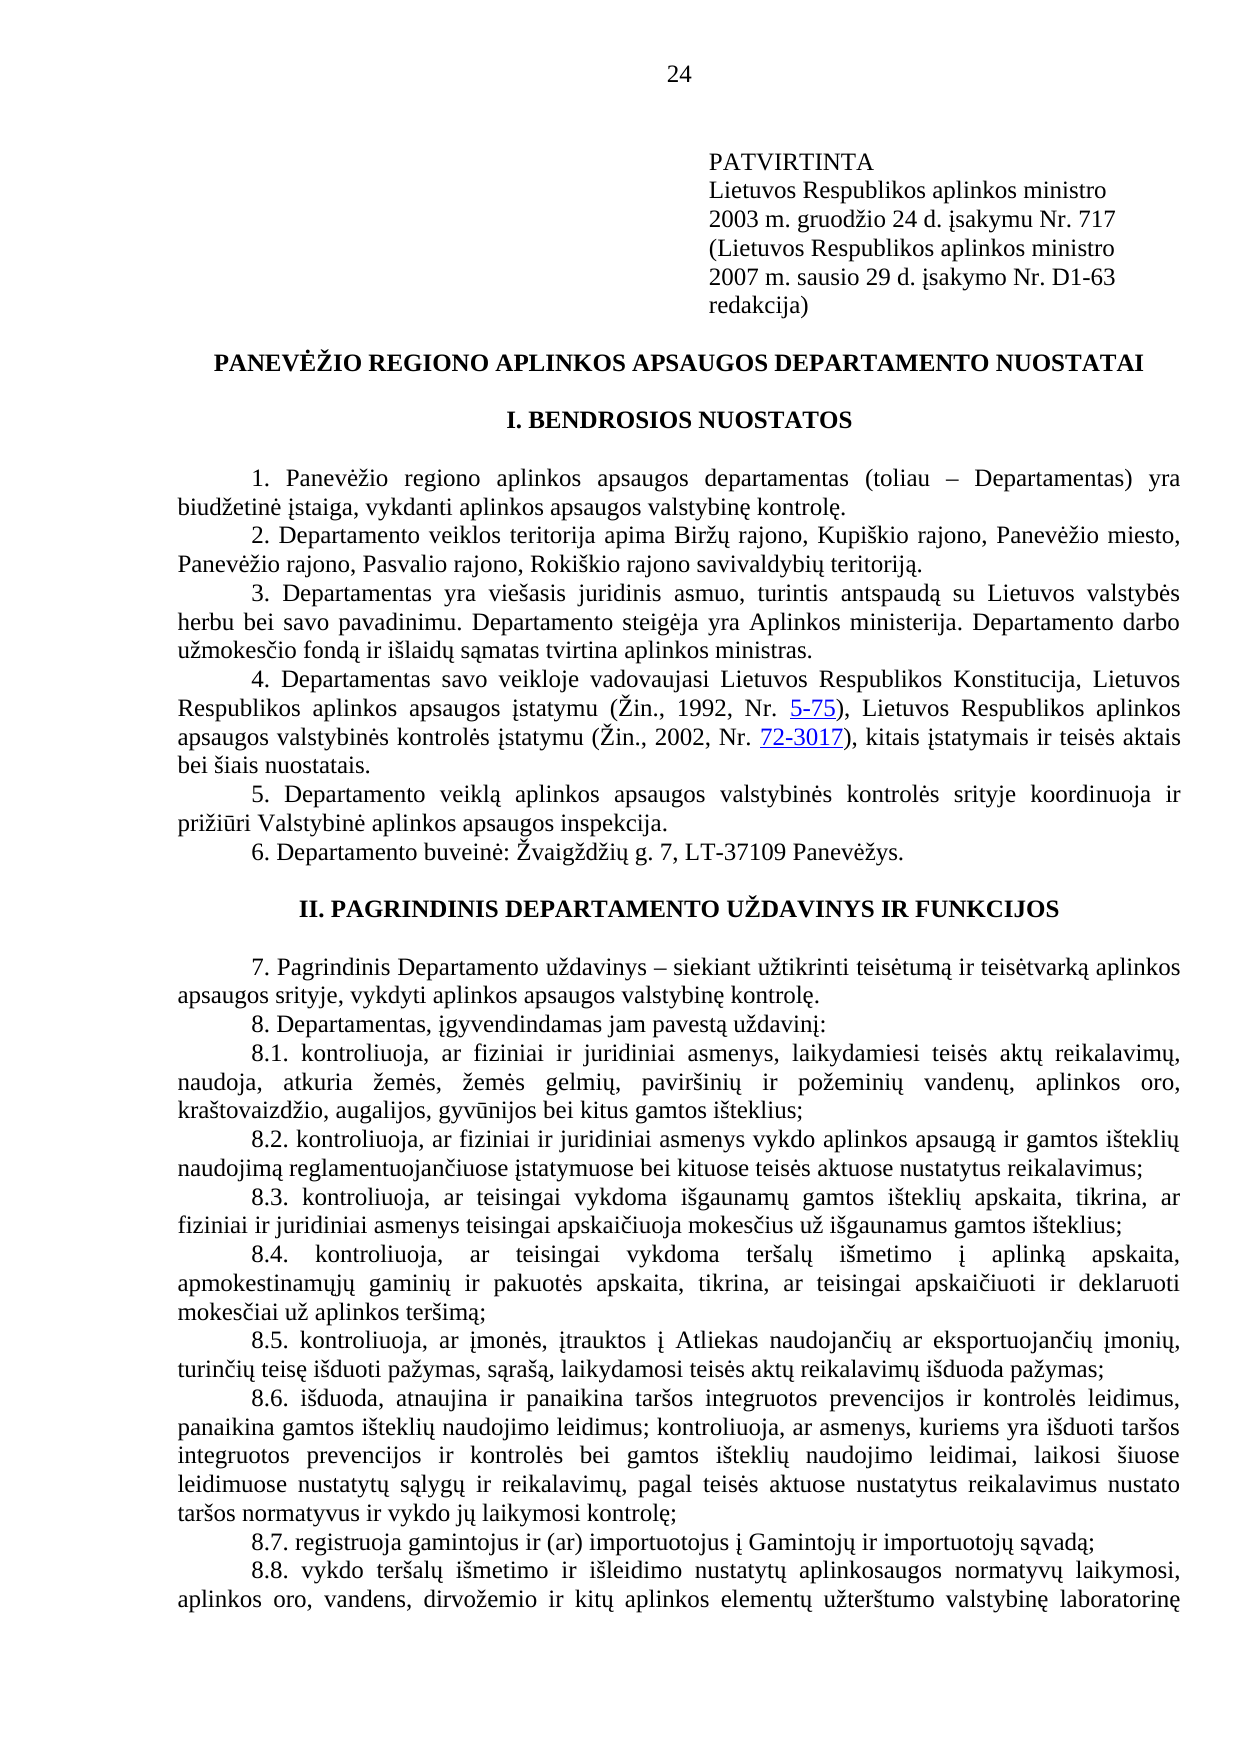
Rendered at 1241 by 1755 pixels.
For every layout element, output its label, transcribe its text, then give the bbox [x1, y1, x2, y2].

text 5. Departamento veiklą aplinkos apsaugos valstybinės kontrolės srityje koordinuoja ir prižiūri Valstybinė aplinkos apsaugos inspekcija. [177, 779, 1181, 837]
text 8.6. išduoda, atnaujina ir panaikina taršos integruotos prevencijos ir kontrolės leidimus, panaikina gamtos išteklių naudojimo leidimus; kontroliuoja, ar asmenys, kuriems yra išduoti taršos integruotos prevencijos ir kontrolės bei gamtos išteklių naudojimo leidimai, laikosi šiuose leidimuose nustatytų sąlygų ir reikalavimų, pagal teisės aktuose nustatytus reikalavimus nustato taršos normatyvus ir vykdo jų laikymosi kontrolę; [177, 1383, 1181, 1527]
text 8.8. vykdo teršalų išmetimo ir išleidimo nustatytų aplinkosaugos normatyvų laikymosi, aplinkos oro, vandens, dirvožemio ir kitų aplinkos elementų užterštumo valstybinę laboratorinę [177, 1556, 1181, 1613]
text 8. Departamentas, įgyvendindamas jam pavestą uždavinį: [177, 1009, 1181, 1038]
text 8.3. kontroliuoja, ar teisingai vykdoma išgaunamų gamtos išteklių apskaita, tikrina, ar fiziniai ir juridiniai asmenys teisingai apskaičiuoja mokesčius už išgaunamus gamtos išteklius; [177, 1182, 1181, 1239]
text 6. Departamento buveinė: Žvaigždžių g. 7, LT-37109 Panevėžys. [177, 837, 1181, 866]
text 1. Panevėžio regiono aplinkos apsaugos departamentas (toliau – Departamentas) yra biudžetinė įstaiga, vykdanti aplinkos apsaugos valstybinę kontrolę. [177, 463, 1181, 521]
text redakcija) [177, 291, 1181, 319]
text Lietuvos Respublikos aplinkos ministro [177, 176, 1181, 204]
text PANEVĖŽIO REGIONO APLINKOS APSAUGOS DEPARTAMENTO NUOSTATAI [177, 348, 1181, 377]
text 8.5. kontroliuoja, ar įmonės, įtrauktos į Atliekas naudojančių ar eksportuojančių įmonių, turinčių teisę išduoti pažymas, sąrašą, laikydamosi teisės aktų reikalavimų išduoda pažymas; [177, 1326, 1181, 1383]
text 2003 m. gruodžio 24 d. įsakymu Nr. 717 [177, 204, 1181, 233]
text I. BENDROSIOS NUOSTATOS [177, 406, 1181, 434]
text 8.2. kontroliuoja, ar fiziniai ir juridiniai asmenys vykdo aplinkos apsaugą ir gamtos išteklių naudojimą reglamentuojančiuose įstatymuose bei kituose teisės aktuose nustatytus reikalavimus; [177, 1124, 1181, 1182]
text PATVIRTINTA [177, 147, 1181, 176]
text 8.1. kontroliuoja, ar fiziniai ir juridiniai asmenys, laikydamiesi teisės aktų reikalavimų, naudoja, atkuria žemės, žemės gelmių, paviršinių ir požeminių vandenų, aplinkos oro, kraštovaizdžio, augalijos, gyvūnijos bei kitus gamtos išteklius; [177, 1038, 1181, 1124]
text 3. Departamentas yra viešasis juridinis asmuo, turintis antspaudą su Lietuvos valstybės herbu bei savo pavadinimu. Departamento steigėja yra Aplinkos ministerija. Departamento darbo užmokesčio fondą ir išlaidų sąmatas tvirtina aplinkos ministras. [177, 578, 1181, 664]
text 4. Departamentas savo veikloje vadovaujasi Lietuvos Respublikos Konstitucija, Lietuvos Respublikos aplinkos apsaugos įstatymu (Žin., 1992, Nr. 5-75), Lietuvos Respublikos aplinkos apsaugos valstybinės kontrolės įstatymu (Žin., 2002, Nr. 72-3017), kitais įstatymais ir teisės aktais bei šiais nuostatais. [177, 664, 1181, 779]
text (Lietuvos Respublikos aplinkos ministro [177, 233, 1181, 262]
text II. PAGRINDINIS DEPARTAMENTO UŽDAVINYS IR FUNKCIJOS [177, 894, 1181, 923]
text 7. Pagrindinis Departamento uždavinys – siekiant užtikrinti teisėtumą ir teisėtvarką aplinkos apsaugos srityje, vykdyti aplinkos apsaugos valstybinę kontrolę. [177, 952, 1181, 1009]
text 8.4. kontroliuoja, ar teisingai vykdoma teršalų išmetimo į aplinką apskaita, apmokestinamųjų gaminių ir pakuotės apskaita, tikrina, ar teisingai apskaičiuoti ir deklaruoti mokesčiai už aplinkos teršimą; [177, 1239, 1181, 1326]
text 2. Departamento veiklos teritorija apima Biržų rajono, Kupiškio rajono, Panevėžio miesto, Panevėžio rajono, Pasvalio rajono, Rokiškio rajono savivaldybių teritoriją. [177, 521, 1181, 578]
text 2007 m. sausio 29 d. įsakymo Nr. D1-63 [177, 262, 1181, 291]
text 8.7. registruoja gamintojus ir (ar) importuotojus į Gamintojų ir importuotojų sąvadą; [177, 1527, 1181, 1556]
